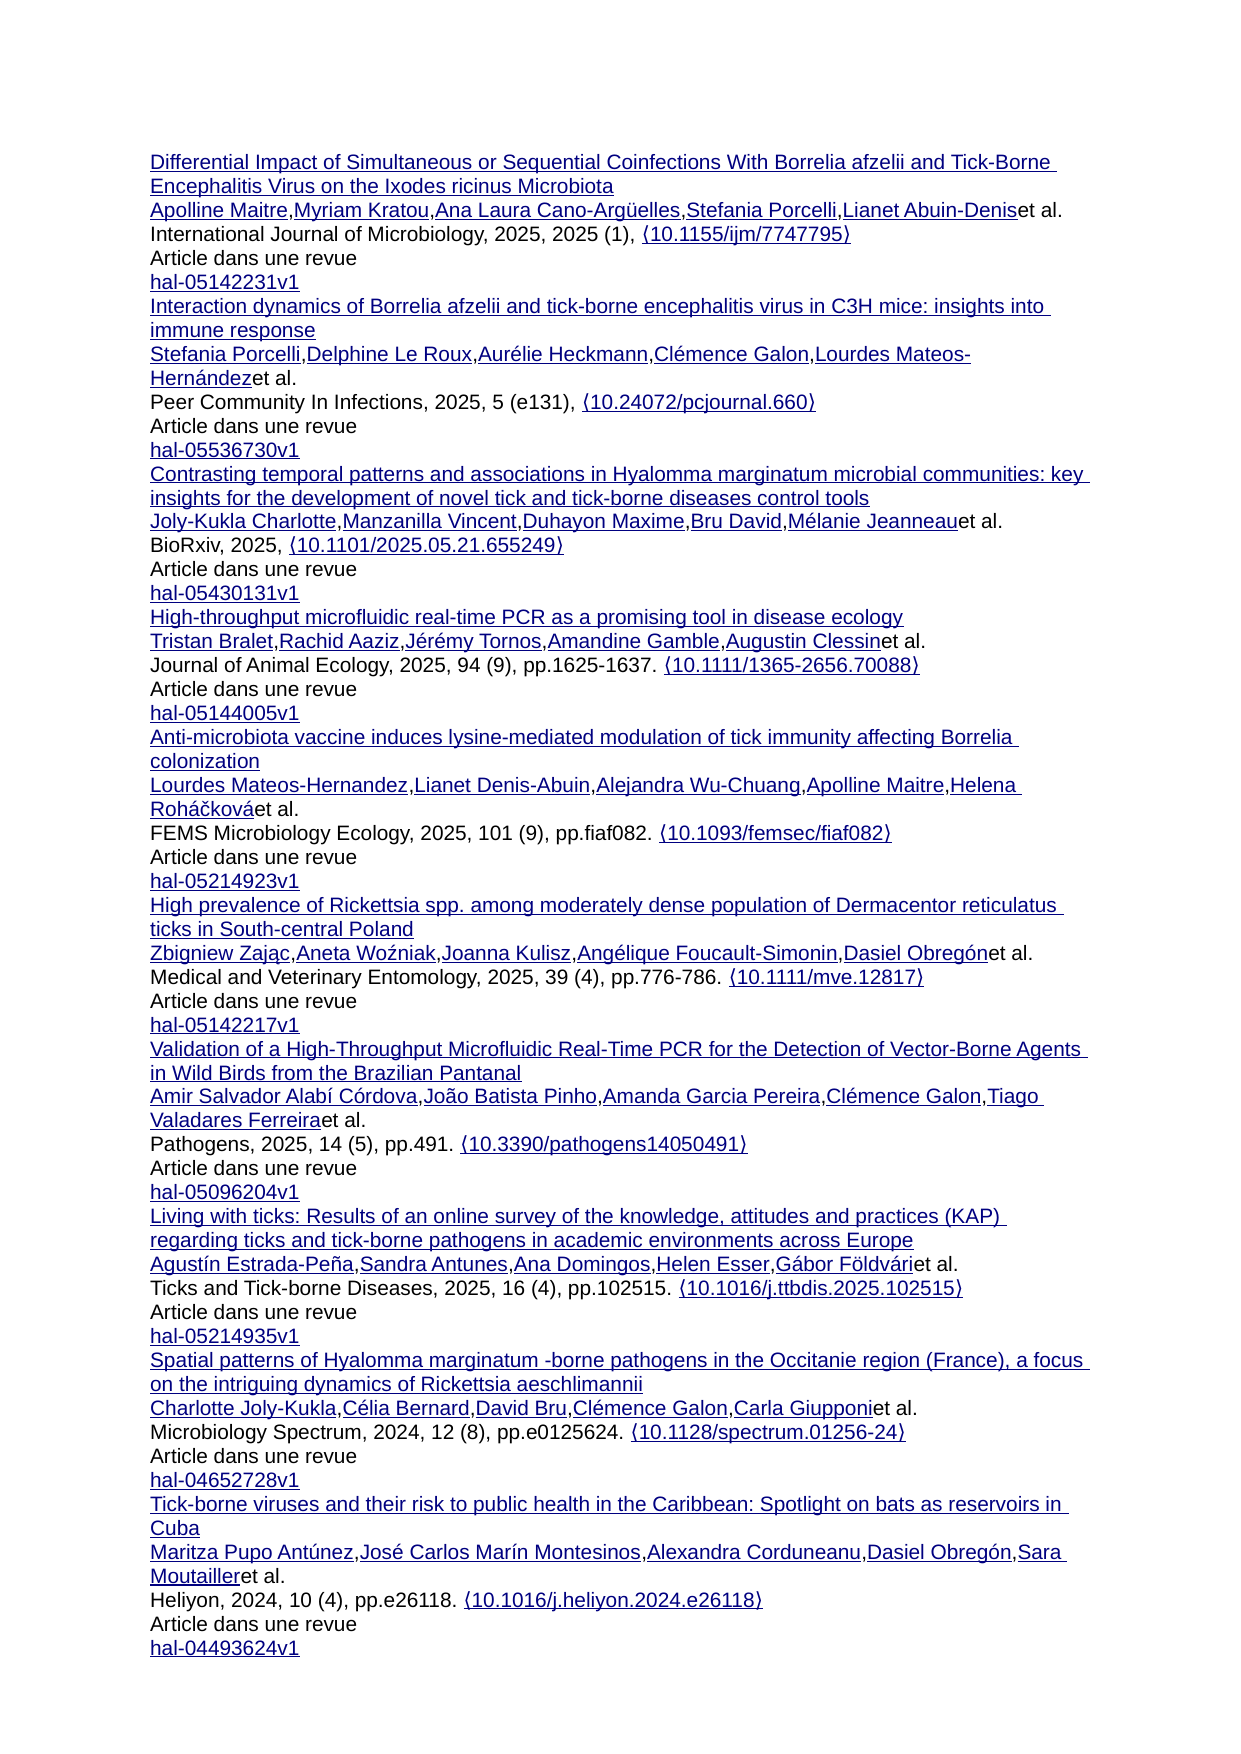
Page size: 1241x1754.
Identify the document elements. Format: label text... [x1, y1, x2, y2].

table_cell Tick-borne viruses and their risk to public health in the Caribbean: Spotlight on bats as reservoirs in Cuba Maritza Pupo Antúnez,José Carlos Marín Montesinos,Alexandra Corduneanu,Dasiel Obregón,Sara Moutailleret al. Heliyon, 2024, 10 (4), pp.e26118. ⟨10.1016/j.heliyon.2024.e26118⟩ Article dans une revue hal-04493624v1 [150, 1492, 1090, 1659]
table_cell Living with ticks: Results of an online survey of the knowledge, attitudes and practices (KAP) regarding ticks and tick-borne pathogens in academic environments across Europe Agustín Estrada-Peña,Sandra Antunes,Ana Domingos,Helen Esser,Gábor Földváriet al. Ticks and Tick-borne Diseases, 2025, 16 (4), pp.102515. ⟨10.1016/j.ttbdis.2025.102515⟩ Article dans une revue hal-05214935v1 [150, 1204, 1090, 1348]
table_cell insights for the development of novel tick and tick-borne diseases control tools Joly-Kukla Charlotte,Manzanilla Vincent,Duhayon Maxime,Bru David,Mélanie Jeanneauet al. BioRxiv, 2025, ⟨10.1101/2025.05.21.655249⟩ Article dans une revue hal-05430131v1 [150, 483, 1090, 605]
table_cell Contrasting temporal patterns and associations in Hyalomma marginatum microbial communities: key [150, 461, 1090, 482]
table_cell Interaction dynamics of Borrelia afzelii and tick-borne encephalitis virus in C3H mice: insights into immune response Stefania Porcelli,Delphine Le Roux,Aurélie Heckmann,Clémence Galon,Lourdes Mateos-Hernándezet al. Peer Community In Infections, 2025, 5 (e131), ⟨10.24072/pcjournal.660⟩ Article dans une revue hal-05536730v1 [150, 294, 1090, 461]
table_cell Spatial patterns of Hyalomma marginatum -borne pathogens in the Occitanie region (France), a focus [150, 1348, 1090, 1369]
table_cell on the intriguing dynamics of Rickettsia aeschlimannii Charlotte Joly-Kukla,Célia Bernard,David Bru,Clémence Galon,Carla Giupponiet al. Microbiology Spectrum, 2024, 12 (8), pp.e0125624. ⟨10.1128/spectrum.01256-24⟩ Article dans une revue hal-04652728v1 [150, 1370, 1090, 1492]
table_cell Validation of a High-Throughput Microfluidic Real-Time PCR for the Detection of Vector-Borne Agents in Wild Birds from the Brazilian Pantanal Amir Salvador Alabí Córdova,João Batista Pinho,Amanda Garcia Pereira,Clémence Galon,Tiago Valadares Ferreiraet al. Pathogens, 2025, 14 (5), pp.491. ⟨10.3390/pathogens14050491⟩ Article dans une revue hal-05096204v1 [150, 1036, 1090, 1204]
table_cell High prevalence of Rickettsia spp. among moderately dense population of Dermacentor reticulatus ticks in South‐central Poland Zbigniew Zając,Aneta Woźniak,Joanna Kulisz,Angélique Foucault-Simonin,Dasiel Obregónet al. Medical and Veterinary Entomology, 2025, 39 (4), pp.776-786. ⟨10.1111/mve.12817⟩ Article dans une revue hal-05142217v1 [150, 893, 1090, 1036]
table_cell Differential Impact of Simultaneous or Sequential Coinfections With Borrelia afzelii and Tick‐Borne Encephalitis Virus on the Ixodes ricinus Microbiota Apolline Maitre,Myriam Kratou,Ana Laura Cano-Argüelles,Stefania Porcelli,Lianet Abuin-Deniset al. International Journal of Microbiology, 2025, 2025 (1), ⟨10.1155/ijm/7747795⟩ Article dans une revue hal-05142231v1 [150, 150, 1090, 294]
table_cell High‐throughput microfluidic real‐time PCR as a promising tool in disease ecology Tristan Bralet,Rachid Aaziz,Jérémy Tornos,Amandine Gamble,Augustin Clessinet al. Journal of Animal Ecology, 2025, 94 (9), pp.1625-1637. ⟨10.1111/1365-2656.70088⟩ Article dans une revue hal-05144005v1 [150, 605, 1090, 725]
table_cell Anti-microbiota vaccine induces lysine-mediated modulation of tick immunity affecting Borrelia colonization Lourdes Mateos-Hernandez,Lianet Denis-Abuin,Alejandra Wu-Chuang,Apolline Maitre,Helena Roháčkováet al. FEMS Microbiology Ecology, 2025, 101 (9), pp.fiaf082. ⟨10.1093/femsec/fiaf082⟩ Article dans une revue hal-05214923v1 [150, 725, 1090, 893]
